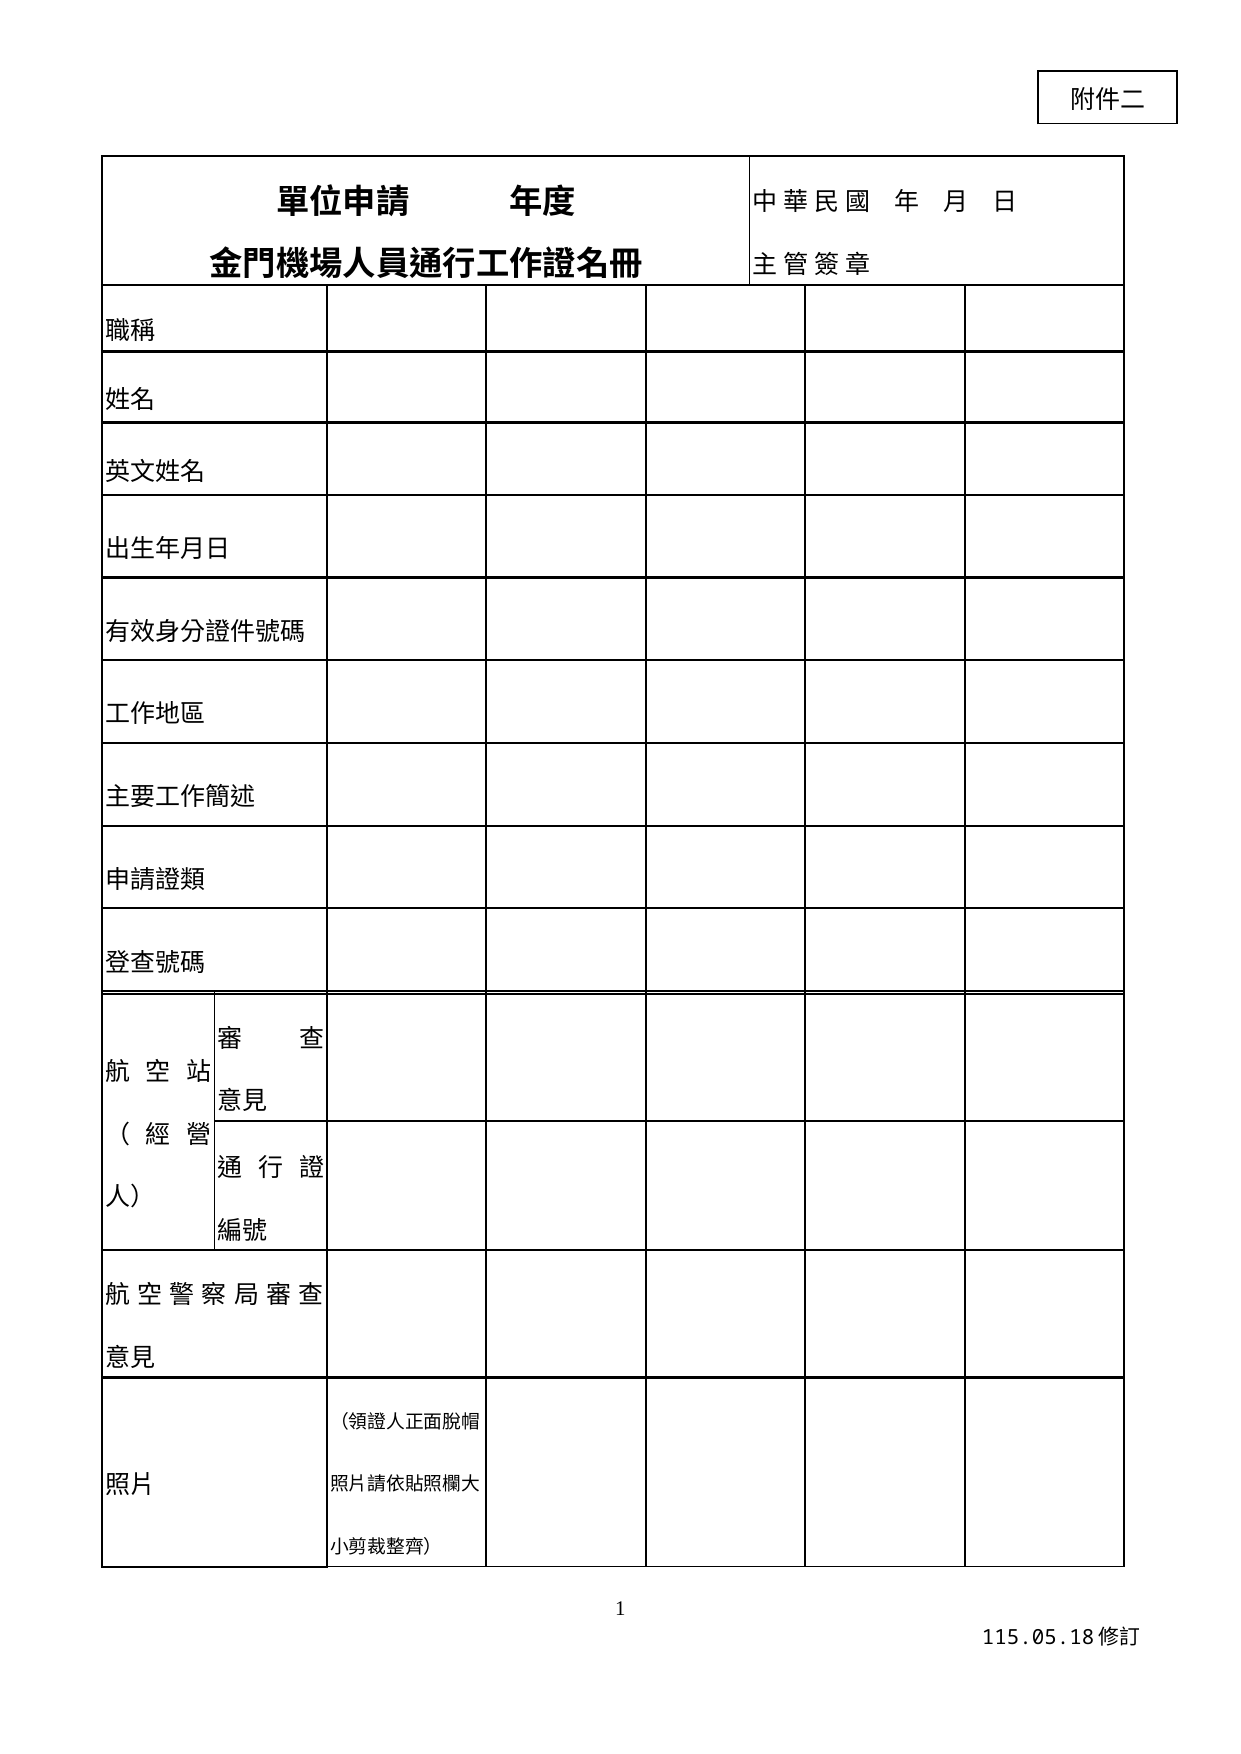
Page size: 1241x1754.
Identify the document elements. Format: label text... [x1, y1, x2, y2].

table_cell 有效身分證件號碼 [103, 579, 326, 659]
table_cell [647, 496, 804, 576]
table_cell [647, 827, 804, 907]
table_cell [487, 1122, 645, 1249]
table_cell [328, 496, 485, 576]
table_cell [966, 1122, 1123, 1249]
table_cell 工作地區 [103, 661, 326, 742]
table_cell [328, 1122, 485, 1249]
table_cell [806, 909, 964, 990]
table_cell [328, 909, 485, 990]
table_cell [487, 353, 645, 421]
table_cell 姓名 [103, 353, 326, 421]
table_cell [647, 744, 804, 824]
table_header 中華民國 年 月 日 主管簽章 [750, 157, 1123, 284]
table_cell [328, 744, 485, 824]
table_cell [487, 909, 645, 990]
table_cell [647, 1122, 804, 1249]
table_cell （領證人正面脫帽 照片請依貼照欄大 小剪裁整齊） [328, 1379, 485, 1566]
table_cell [966, 744, 1123, 824]
table_cell [966, 1379, 1123, 1566]
table_cell [487, 579, 645, 659]
table_cell 航空站（經營人） [103, 995, 214, 1249]
table_cell [647, 424, 804, 494]
table_header 單位申請 年度 金門機場人員通行工作證名冊 [103, 157, 749, 284]
table_cell [966, 496, 1123, 576]
table_cell [966, 827, 1123, 907]
table_cell [806, 1122, 964, 1249]
table_cell [647, 995, 804, 1120]
table_cell [487, 496, 645, 576]
table_cell [647, 909, 804, 990]
table_cell [806, 286, 964, 350]
table_cell 申請證類 [103, 827, 326, 907]
table_cell [487, 424, 645, 494]
table_cell 出生年月日 [103, 496, 326, 576]
table_cell 主要工作簡述 [103, 744, 326, 824]
table_cell 照片 [103, 1379, 326, 1566]
table_cell [966, 995, 1123, 1120]
table_cell [966, 909, 1123, 990]
table_cell [806, 1379, 964, 1566]
table_cell [487, 744, 645, 824]
table_cell [647, 661, 804, 742]
table_cell 英文姓名 [103, 424, 326, 494]
table_cell [328, 1251, 485, 1376]
table_cell [647, 1379, 804, 1566]
table_cell [487, 1251, 645, 1376]
table_cell [966, 353, 1123, 421]
table_cell [647, 286, 804, 350]
table_cell [647, 1251, 804, 1376]
table_cell [966, 579, 1123, 659]
table_cell [487, 661, 645, 742]
table_cell 登查號碼 [103, 909, 326, 990]
table_cell [806, 661, 964, 742]
table_cell [806, 353, 964, 421]
table_cell 通行證 編號 [215, 1122, 326, 1249]
table_cell [806, 496, 964, 576]
table_cell [328, 424, 485, 494]
table_cell [806, 827, 964, 907]
table_cell [647, 579, 804, 659]
table_cell [328, 579, 485, 659]
table_cell [328, 286, 485, 350]
table_cell [647, 353, 804, 421]
table_cell 審查 意見 [215, 995, 326, 1120]
table_cell [487, 1379, 645, 1566]
table_cell [487, 995, 645, 1120]
table_cell [806, 744, 964, 824]
table_cell [328, 827, 485, 907]
table_cell 職稱 [103, 286, 326, 350]
table_cell [806, 1251, 964, 1376]
table_cell [328, 353, 485, 421]
table_cell [966, 661, 1123, 742]
text 附件二 [1054, 79, 1161, 115]
table_cell [966, 424, 1123, 494]
table_cell [806, 995, 964, 1120]
table_cell 航空警察局審查 意見 [103, 1251, 326, 1376]
table_cell [328, 995, 485, 1120]
table_cell [806, 424, 964, 494]
table_cell [487, 286, 645, 350]
table_cell [966, 286, 1123, 350]
table_cell [966, 1251, 1123, 1376]
table_cell [328, 661, 485, 742]
table_cell [487, 827, 645, 907]
table_cell [806, 579, 964, 659]
